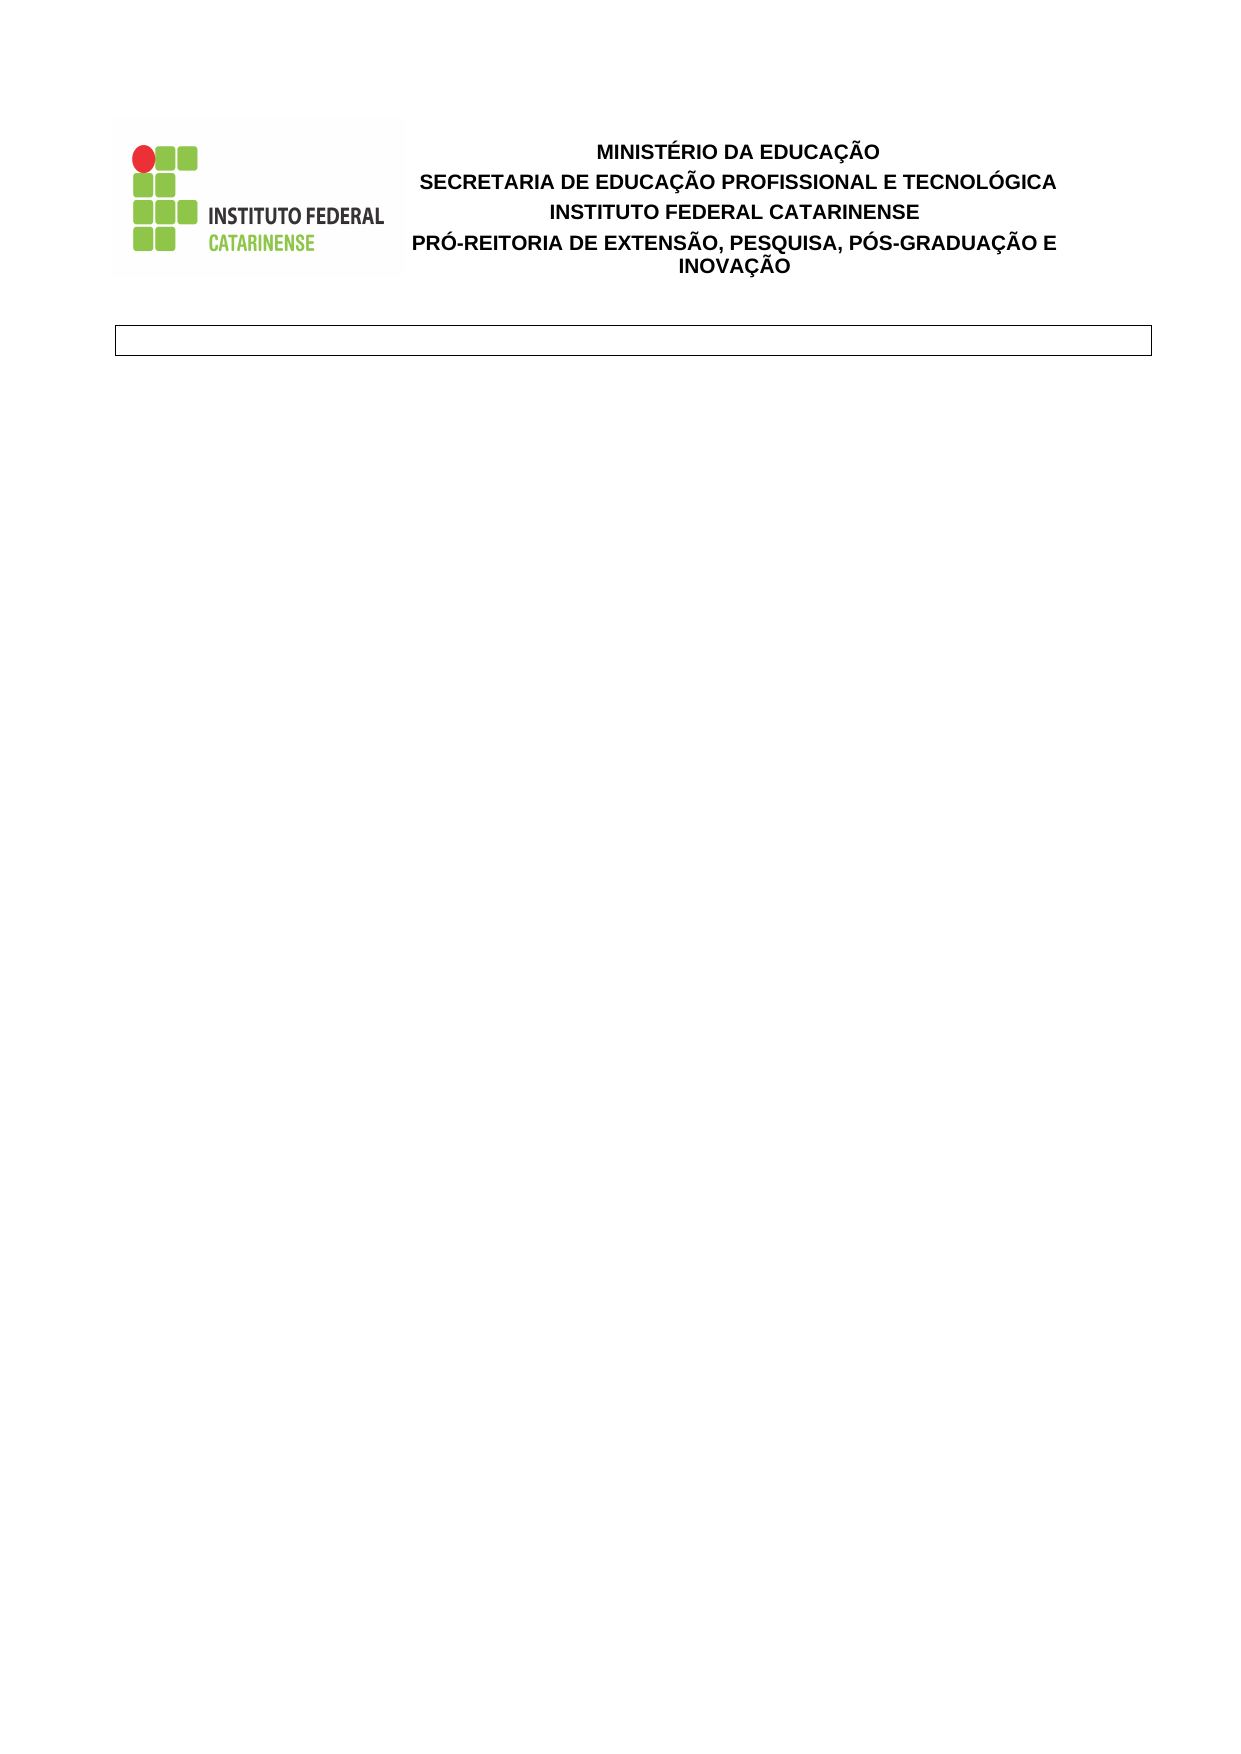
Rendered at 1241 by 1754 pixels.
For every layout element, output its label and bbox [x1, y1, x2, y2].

picture [110, 118, 406, 278]
table_cell [116, 326, 1151, 355]
